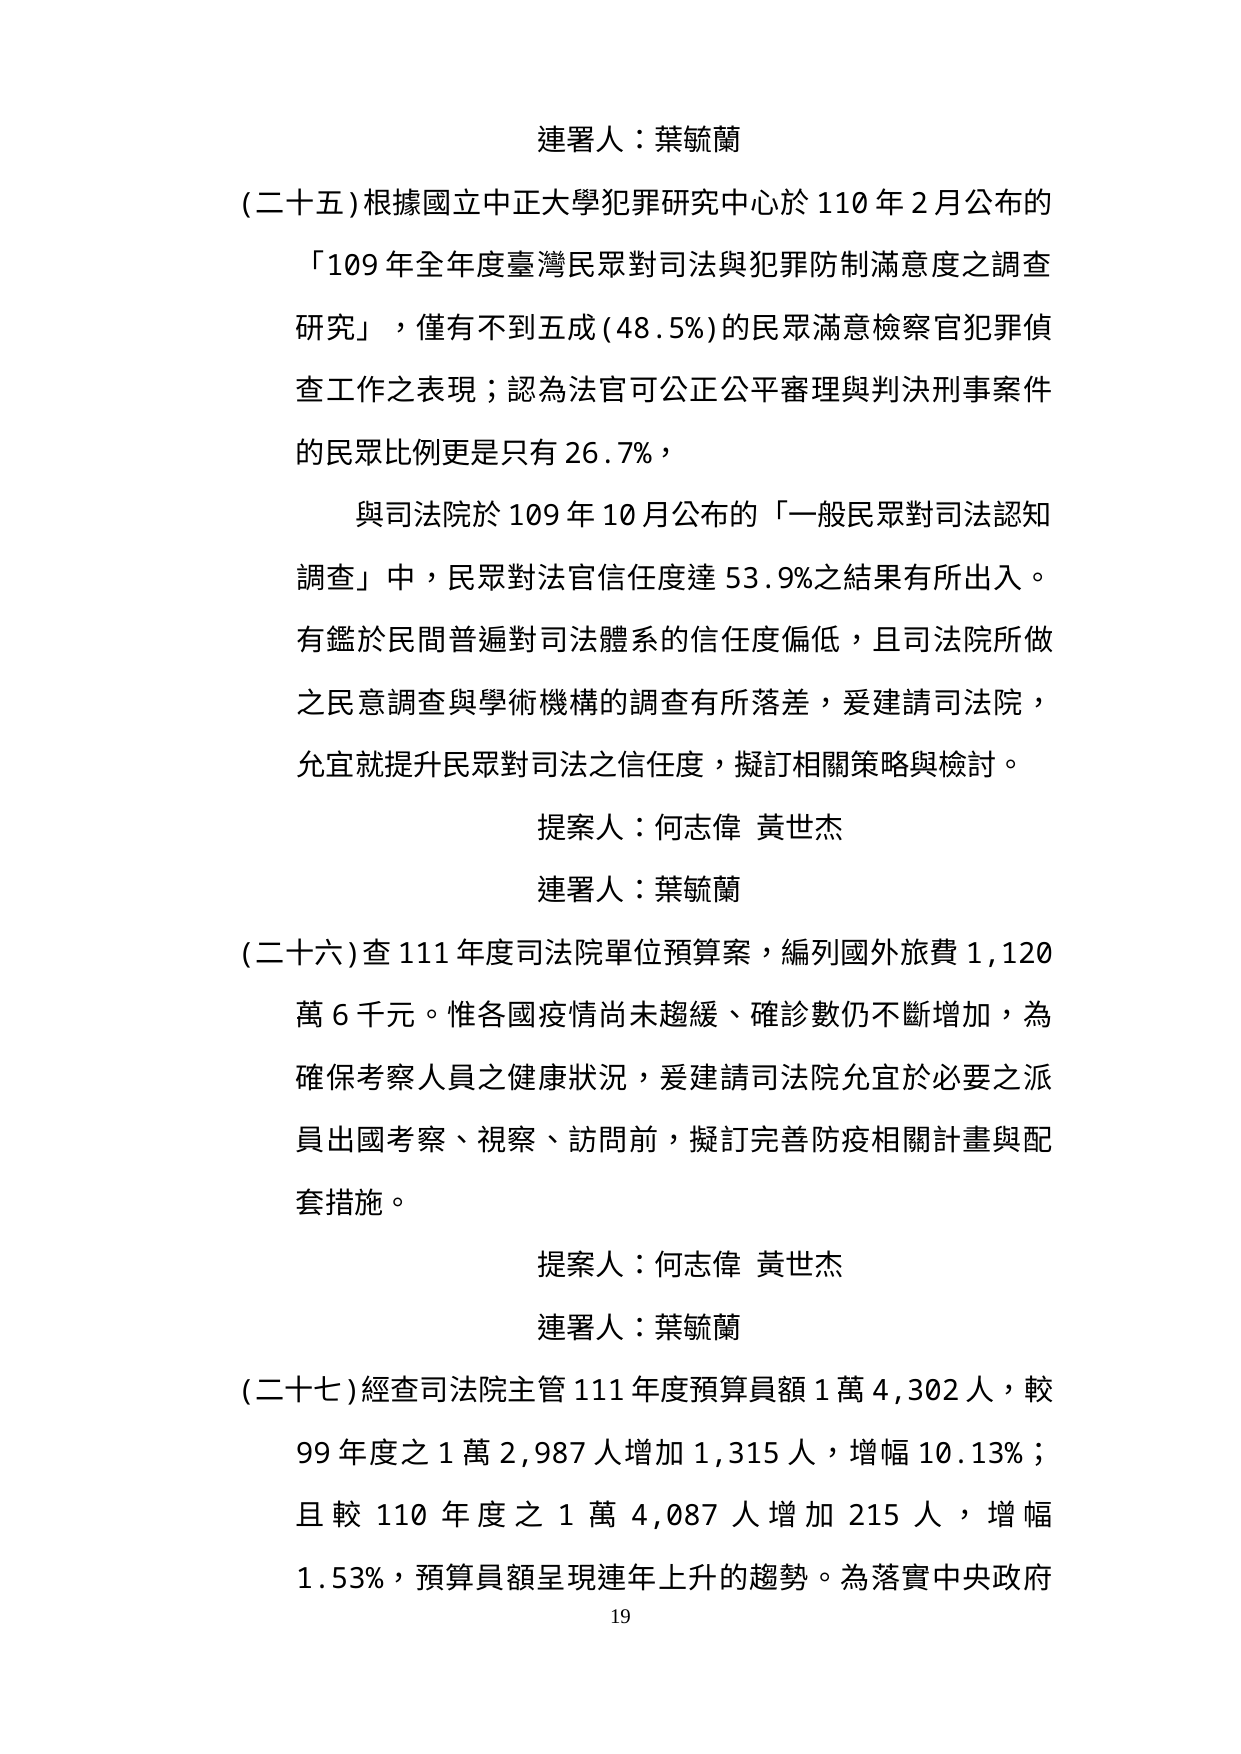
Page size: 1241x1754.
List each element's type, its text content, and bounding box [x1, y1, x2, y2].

text 與司法院於109年10月公布的「一般民眾對司法認知調查」中，民眾對法官信任度達53.9%之結果有所出入。有鑑於民間普遍對司法體系的信任度偏低，且司法院所做之民意調查與學術機構的調查有所落差，爰建請司法院，允宜就提升民眾對司法之信任度，擬訂相關策略與檢討。 [296, 471, 1053, 784]
text (二十六)查111年度司法院單位預算案，編列國外旅費1,120萬6千元。惟各國疫情尚未趨緩、確診數仍不斷增加，為確保考察人員之健康狀況，爰建請司法院允宜於必要之派員出國考察、視察、訪問前，擬訂完善防疫相關計畫與配套措施。 [237, 909, 1053, 1221]
text 連署人：葉毓蘭 [537, 96, 1053, 159]
text (二十五)根據國立中正大學犯罪研究中心於110年2月公布的「109年全年度臺灣民眾對司法與犯罪防制滿意度之調查研究」，僅有不到五成(48.5%)的民眾滿意檢察官犯罪偵查工作之表現；認為法官可公正公平審理與判決刑事案件的民眾比例更是只有26.7%， [237, 159, 1053, 471]
text 提案人：何志偉 黃世杰 [537, 1221, 1053, 1284]
text 連署人：葉毓蘭 [537, 1284, 1053, 1346]
text (二十七)經查司法院主管111年度預算員額1萬4,302人，較99年度之1萬2,987人增加1,315人，增幅10.13%；且較110年度之1萬4,087人增加215人，增幅1.53%，預算員額呈現連年上升的趨勢。為落實中央政府 [237, 1346, 1053, 1596]
text 連署人：葉毓蘭 [537, 846, 1053, 909]
text 提案人：何志偉 黃世杰 [537, 784, 1053, 846]
